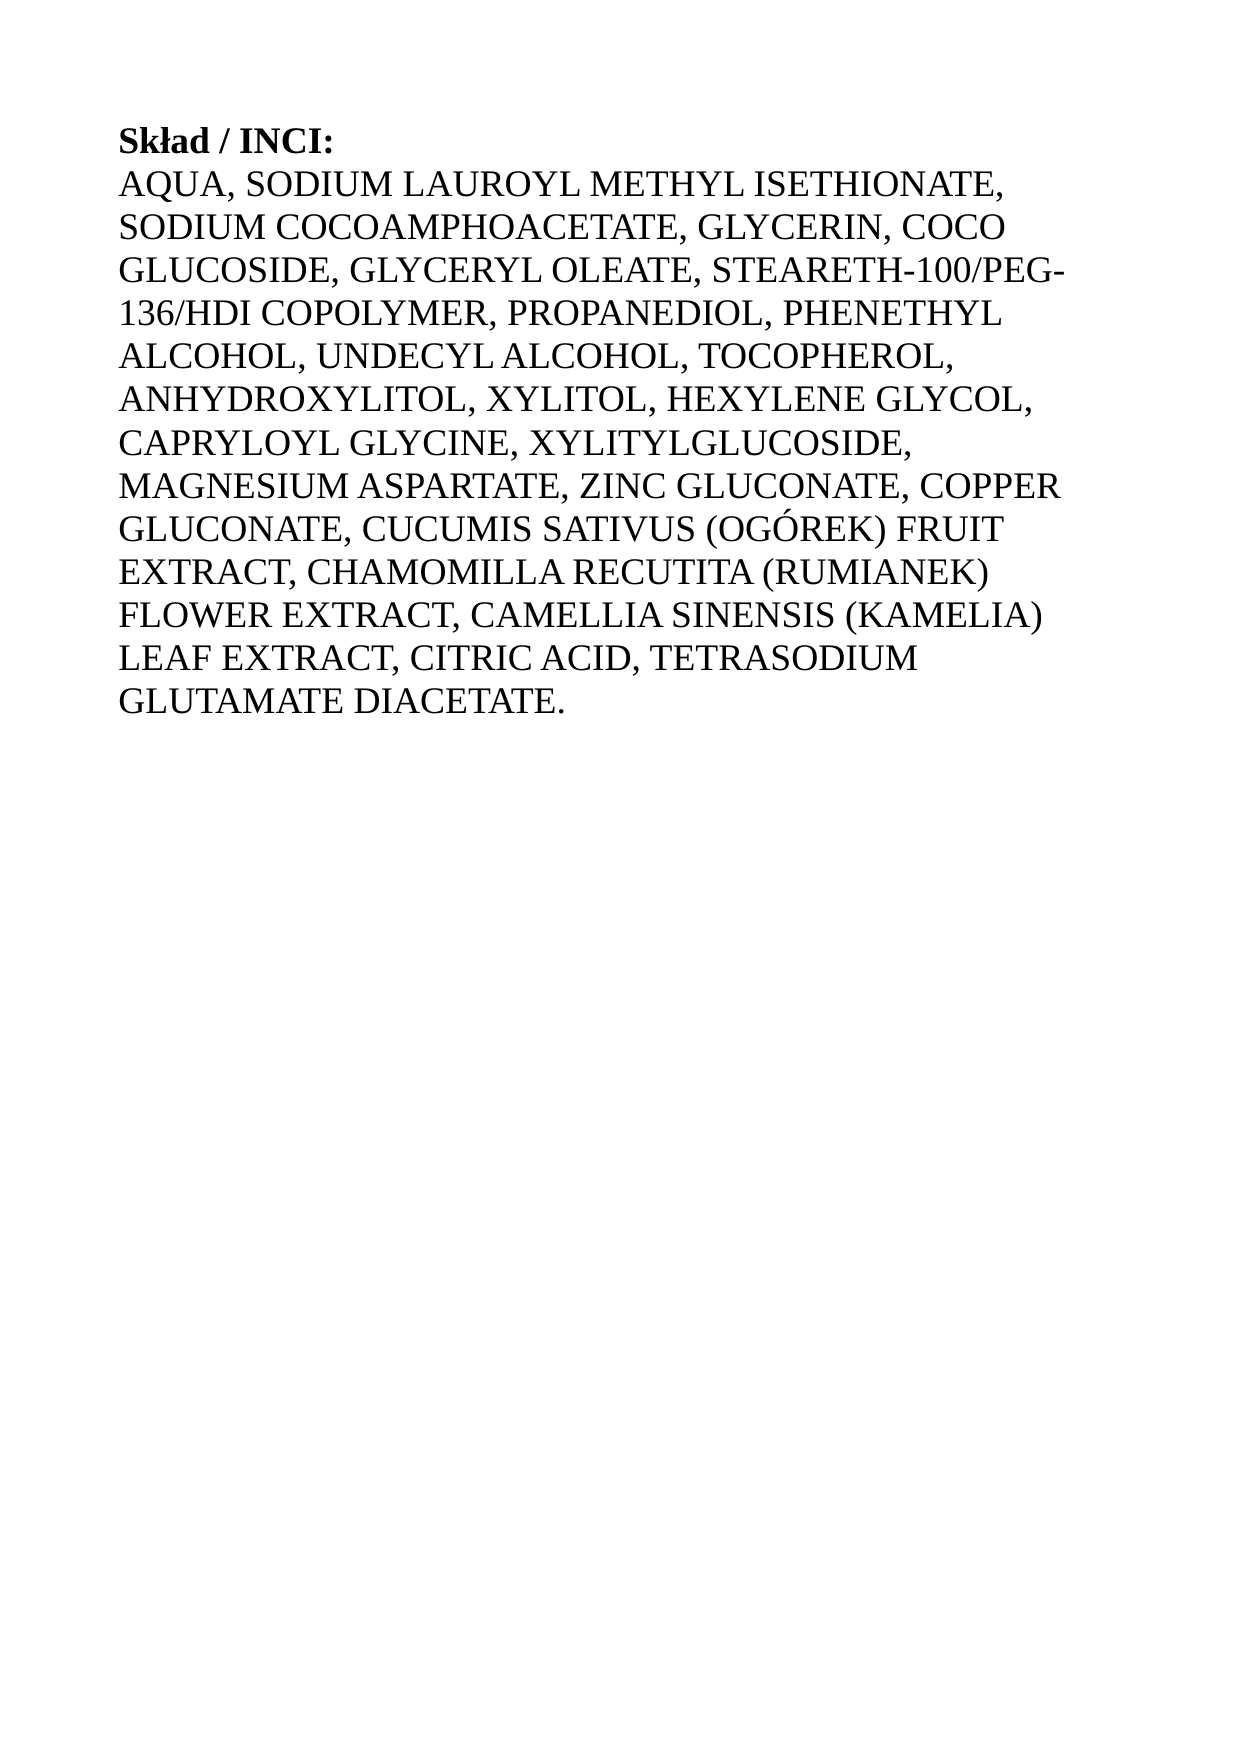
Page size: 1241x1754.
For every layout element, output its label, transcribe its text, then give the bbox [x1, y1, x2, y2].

text Skład / INCI: AQUA, SODIUM LAUROYL METHYL ISETHIONATE, SODIUM COCOAMPHOACETATE, GLYCERIN, COCO GLUCOSIDE, GLYCERYL OLEATE, STEARETH-100/PEG-136/HDI COPOLYMER, PROPANEDIOL, PHENETHYL ALCOHOL, UNDECYL ALCOHOL, TOCOPHEROL, ANHYDROXYLITOL, XYLITOL, HEXYLENE GLYCOL, CAPRYLOYL GLYCINE, XYLITYLGLUCOSIDE, MAGNESIUM ASPARTATE, ZINC GLUCONATE, COPPER GLUCONATE, CUCUMIS SATIVUS (OGÓREK) FRUIT EXTRACT, CHAMOMILLA RECUTITA (RUMIANEK) FLOWER EXTRACT, CAMELLIA SINENSIS (KAMELIA) LEAF EXTRACT, CITRIC ACID, TETRASODIUM GLUTAMATE DIACETATE. [118, 118, 1122, 765]
